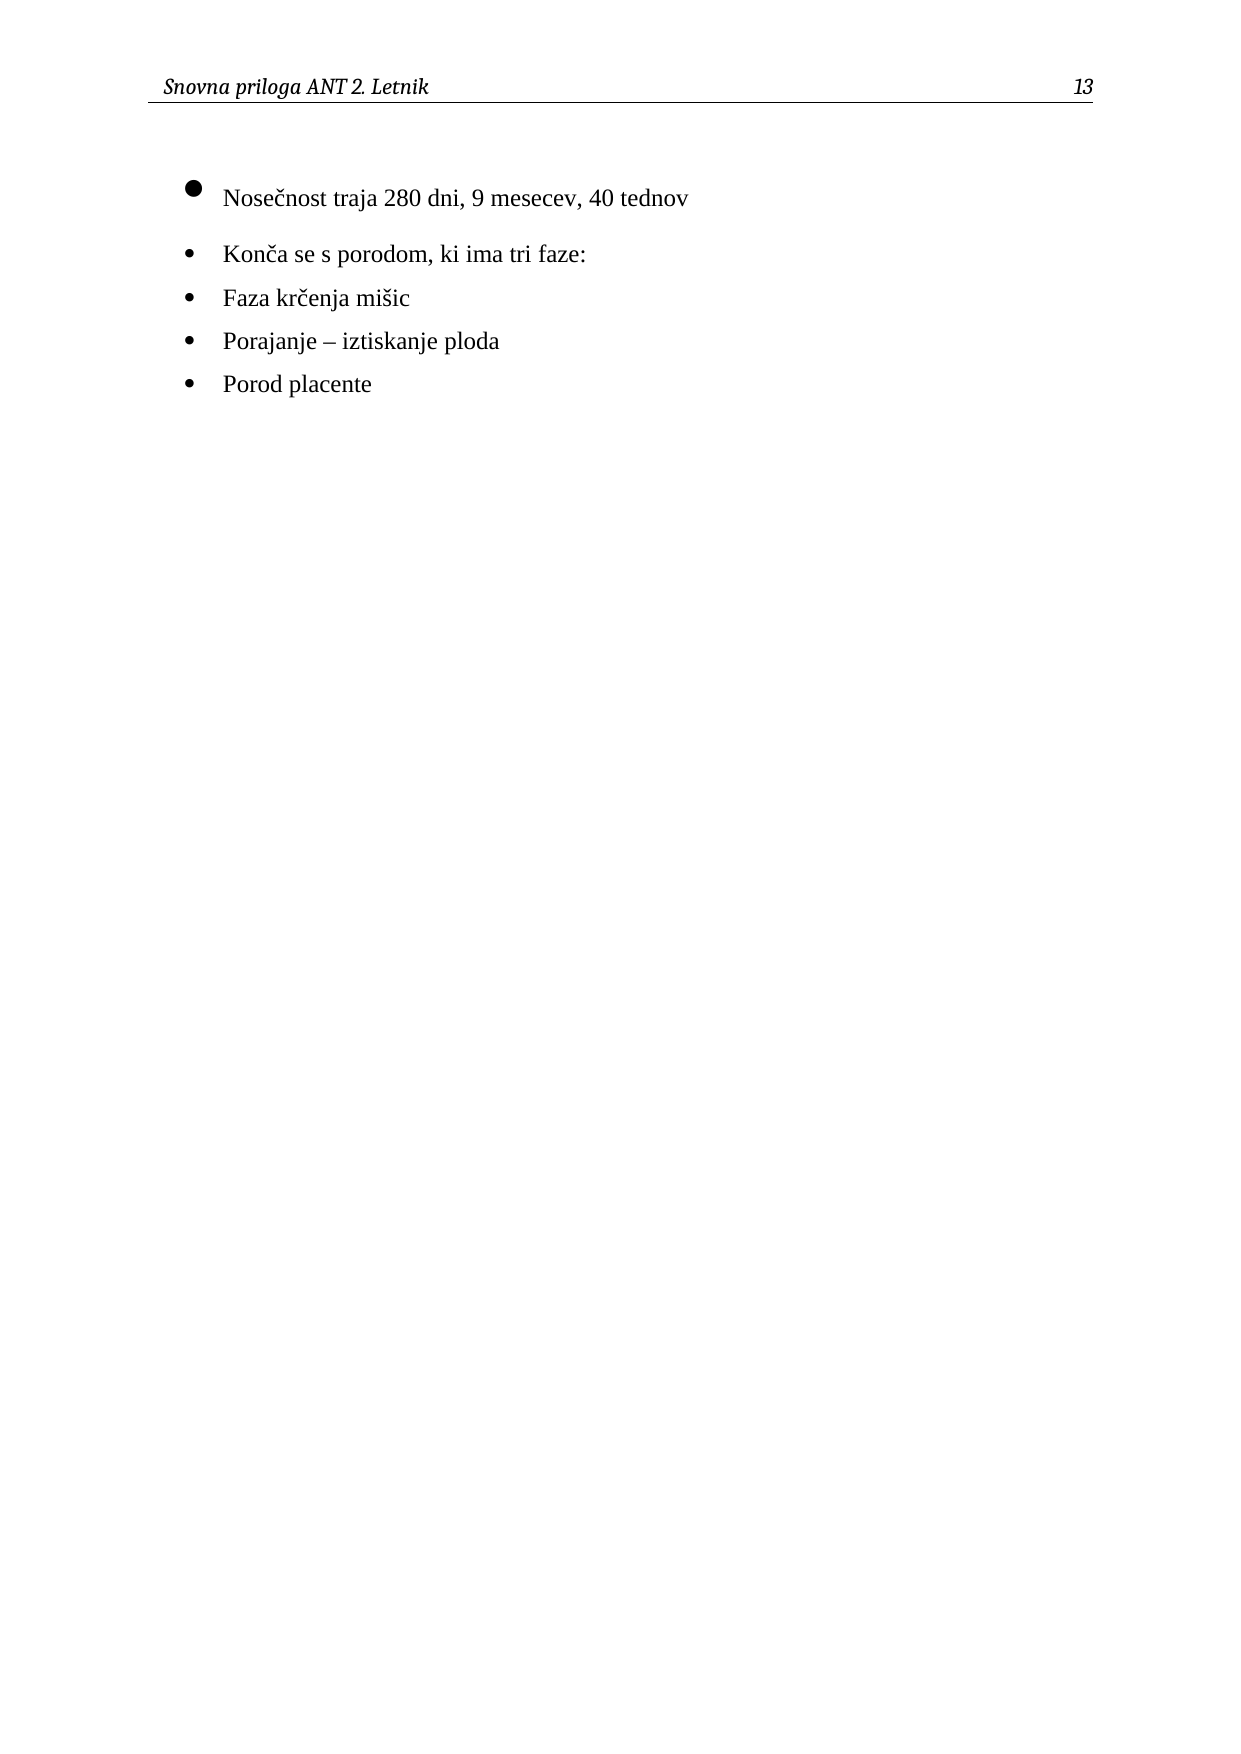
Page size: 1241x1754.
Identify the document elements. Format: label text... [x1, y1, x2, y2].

list Porajanje – iztiskanje ploda [185, 326, 1093, 354]
list Konča se s porodom, ki ima tri faze: [185, 239, 1093, 268]
list Nosečnost traja 280 dni, 9 mesecev, 40 tednov [185, 171, 1093, 217]
list Faza krčenja mišic [185, 283, 1093, 311]
list Porod placente [185, 369, 1093, 398]
